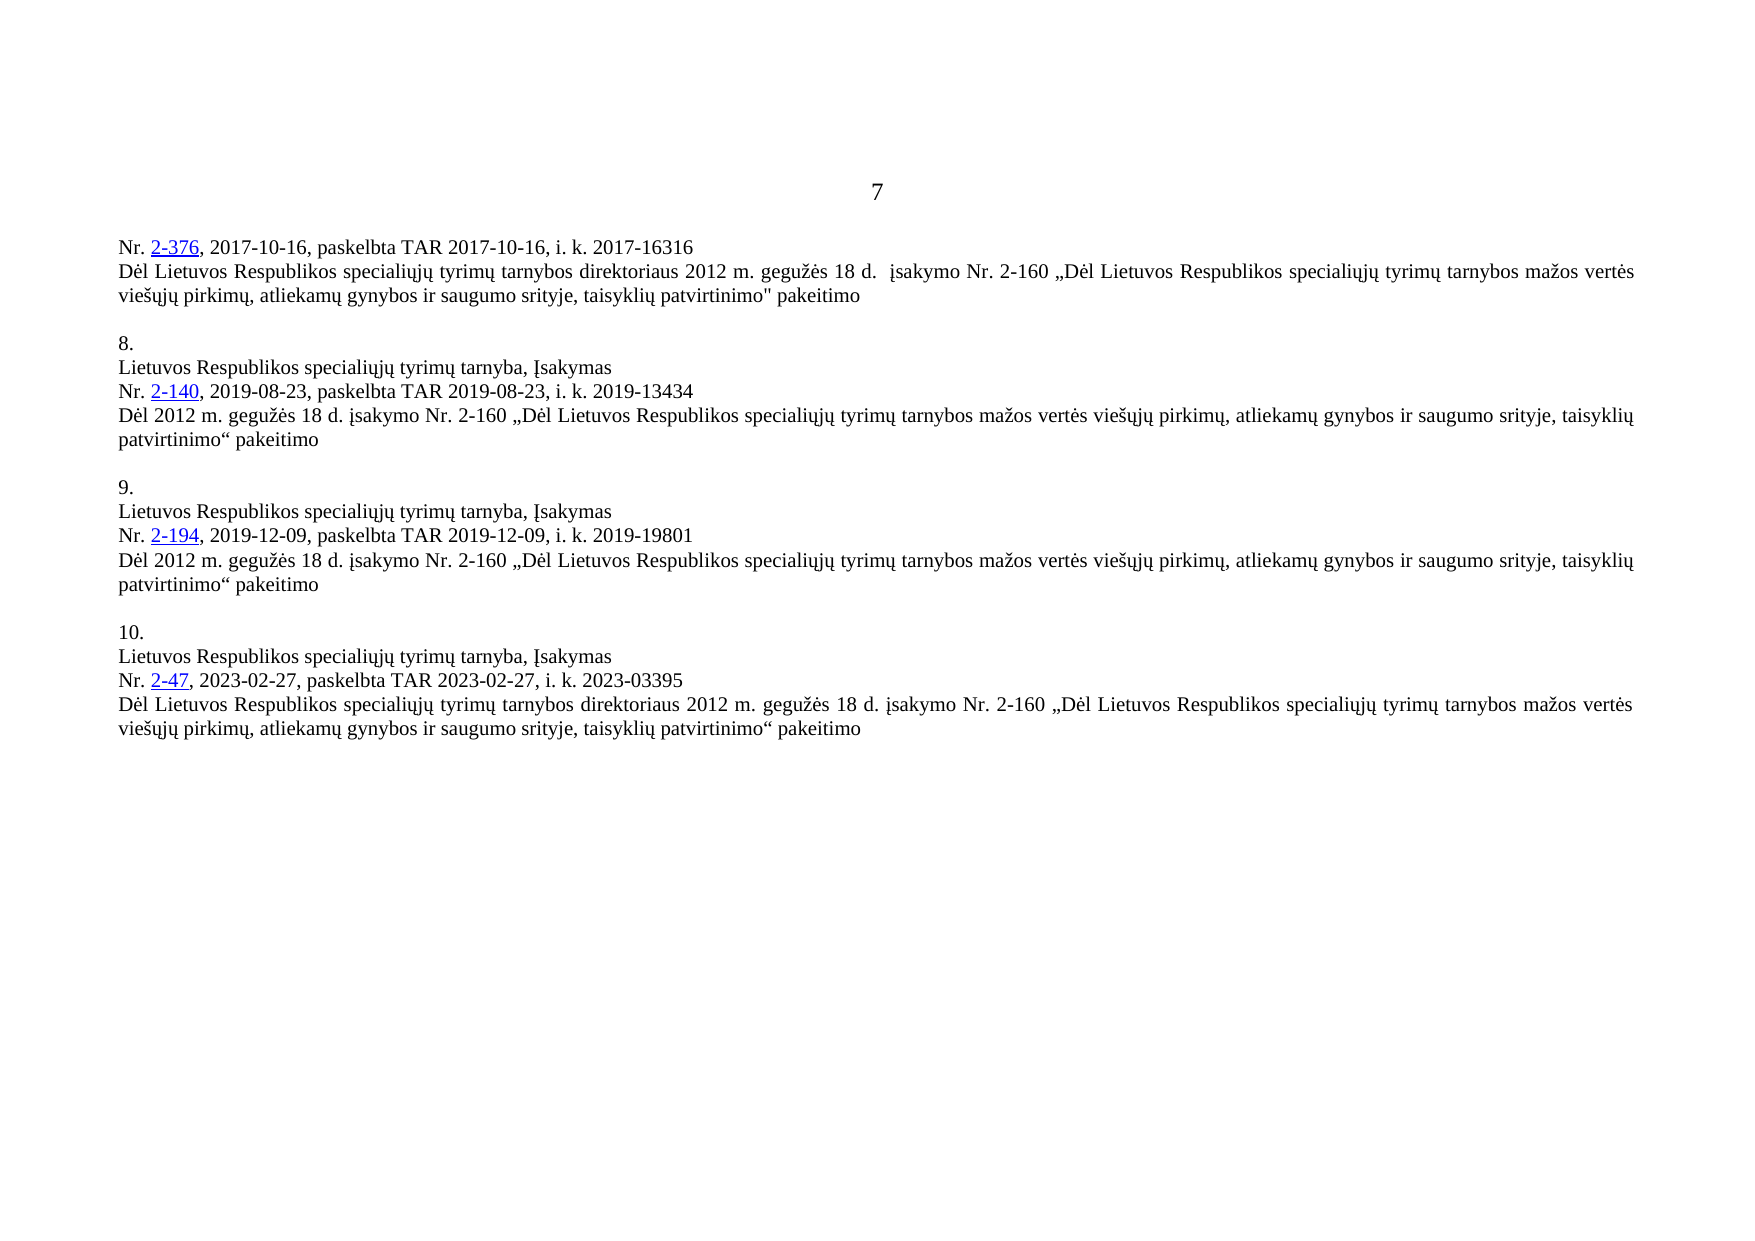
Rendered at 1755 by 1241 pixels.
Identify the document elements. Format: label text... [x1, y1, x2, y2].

text Dėl 2012 m. gegužės 18 d. įsakymo Nr. 2-160 „Dėl Lietuvos Respublikos specialiųjų tyrimų tarnybos mažos vertės viešųjų pirkimų, atliekamų gynybos ir saugumo srityje, taisyklių patvirtinimo“ pakeitimo [118, 547, 1636, 596]
text 9. [118, 475, 1636, 499]
text 10. [118, 620, 1636, 644]
text Lietuvos Respublikos specialiųjų tyrimų tarnyba, Įsakymas [118, 355, 1636, 379]
text Nr. 2-194, 2019-12-09, paskelbta TAR 2019-12-09, i. k. 2019-19801 [118, 523, 1636, 547]
text Dėl 2012 m. gegužės 18 d. įsakymo Nr. 2-160 „Dėl Lietuvos Respublikos specialiųjų tyrimų tarnybos mažos vertės viešųjų pirkimų, atliekamų gynybos ir saugumo srityje, taisyklių patvirtinimo“ pakeitimo [118, 403, 1636, 451]
text Lietuvos Respublikos specialiųjų tyrimų tarnyba, Įsakymas [118, 499, 1636, 523]
text Dėl Lietuvos Respublikos specialiųjų tyrimų tarnybos direktoriaus 2012 m. gegužės 18 d. įsakymo Nr. 2-160 „Dėl Lietuvos Respublikos specialiųjų tyrimų tarnybos mažos vertės viešųjų pirkimų, atliekamų gynybos ir saugumo srityje, taisyklių patvirtinimo" pakeitimo [118, 259, 1636, 307]
text Nr. 2-376, 2017-10-16, paskelbta TAR 2017-10-16, i. k. 2017-16316 [118, 235, 1636, 259]
text Dėl Lietuvos Respublikos specialiųjų tyrimų tarnybos direktoriaus 2012 m. gegužės 18 d. įsakymo Nr. 2-160 „Dėl Lietuvos Respublikos specialiųjų tyrimų tarnybos mažos vertės viešųjų pirkimų, atliekamų gynybos ir saugumo srityje, taisyklių patvirtinimo“ pakeitimo [118, 692, 1636, 740]
text Nr. 2-140, 2019-08-23, paskelbta TAR 2019-08-23, i. k. 2019-13434 [118, 379, 1636, 403]
text 8. [118, 331, 1636, 355]
text Nr. 2-47, 2023-02-27, paskelbta TAR 2023-02-27, i. k. 2023-03395 [118, 668, 1636, 692]
text Lietuvos Respublikos specialiųjų tyrimų tarnyba, Įsakymas [118, 644, 1636, 668]
